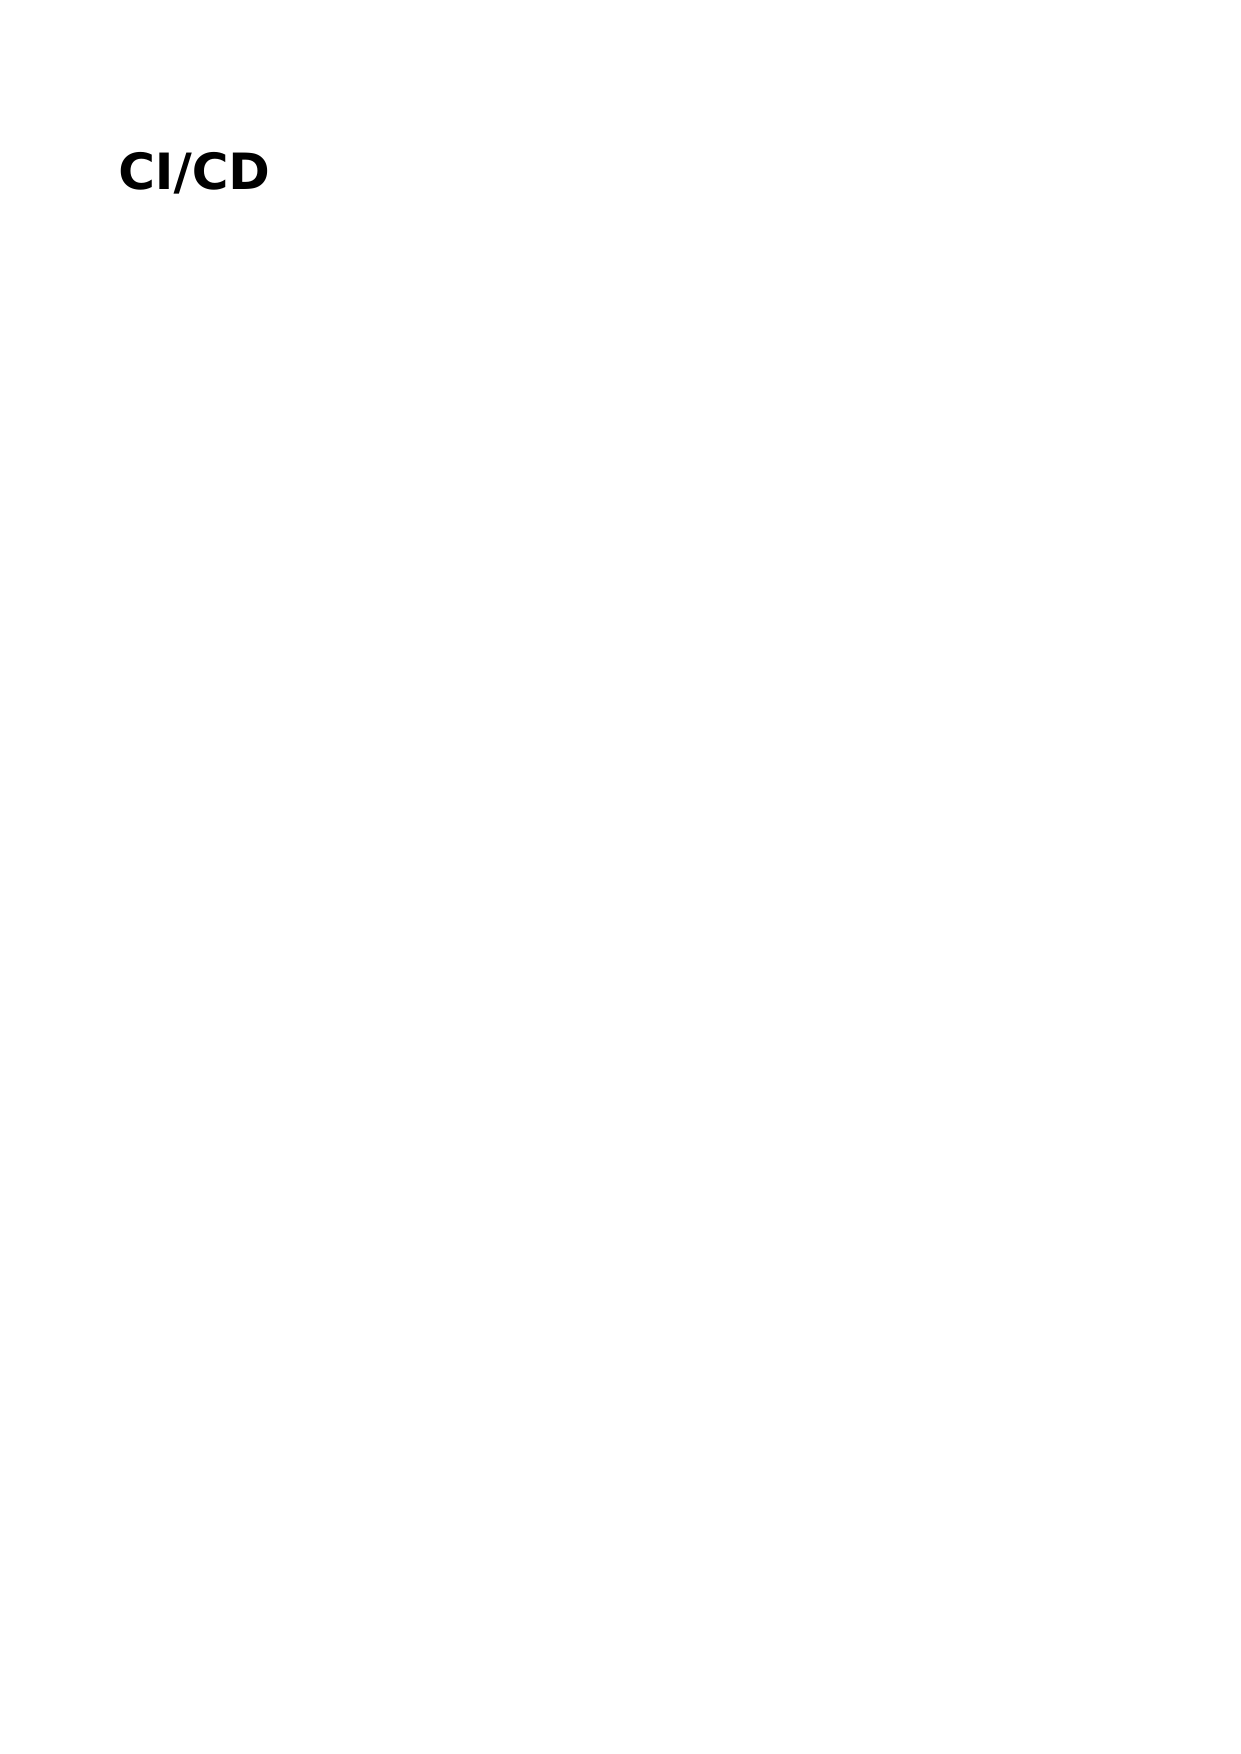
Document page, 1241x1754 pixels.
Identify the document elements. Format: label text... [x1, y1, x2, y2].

subtitle CI/CD [118, 143, 1122, 201]
